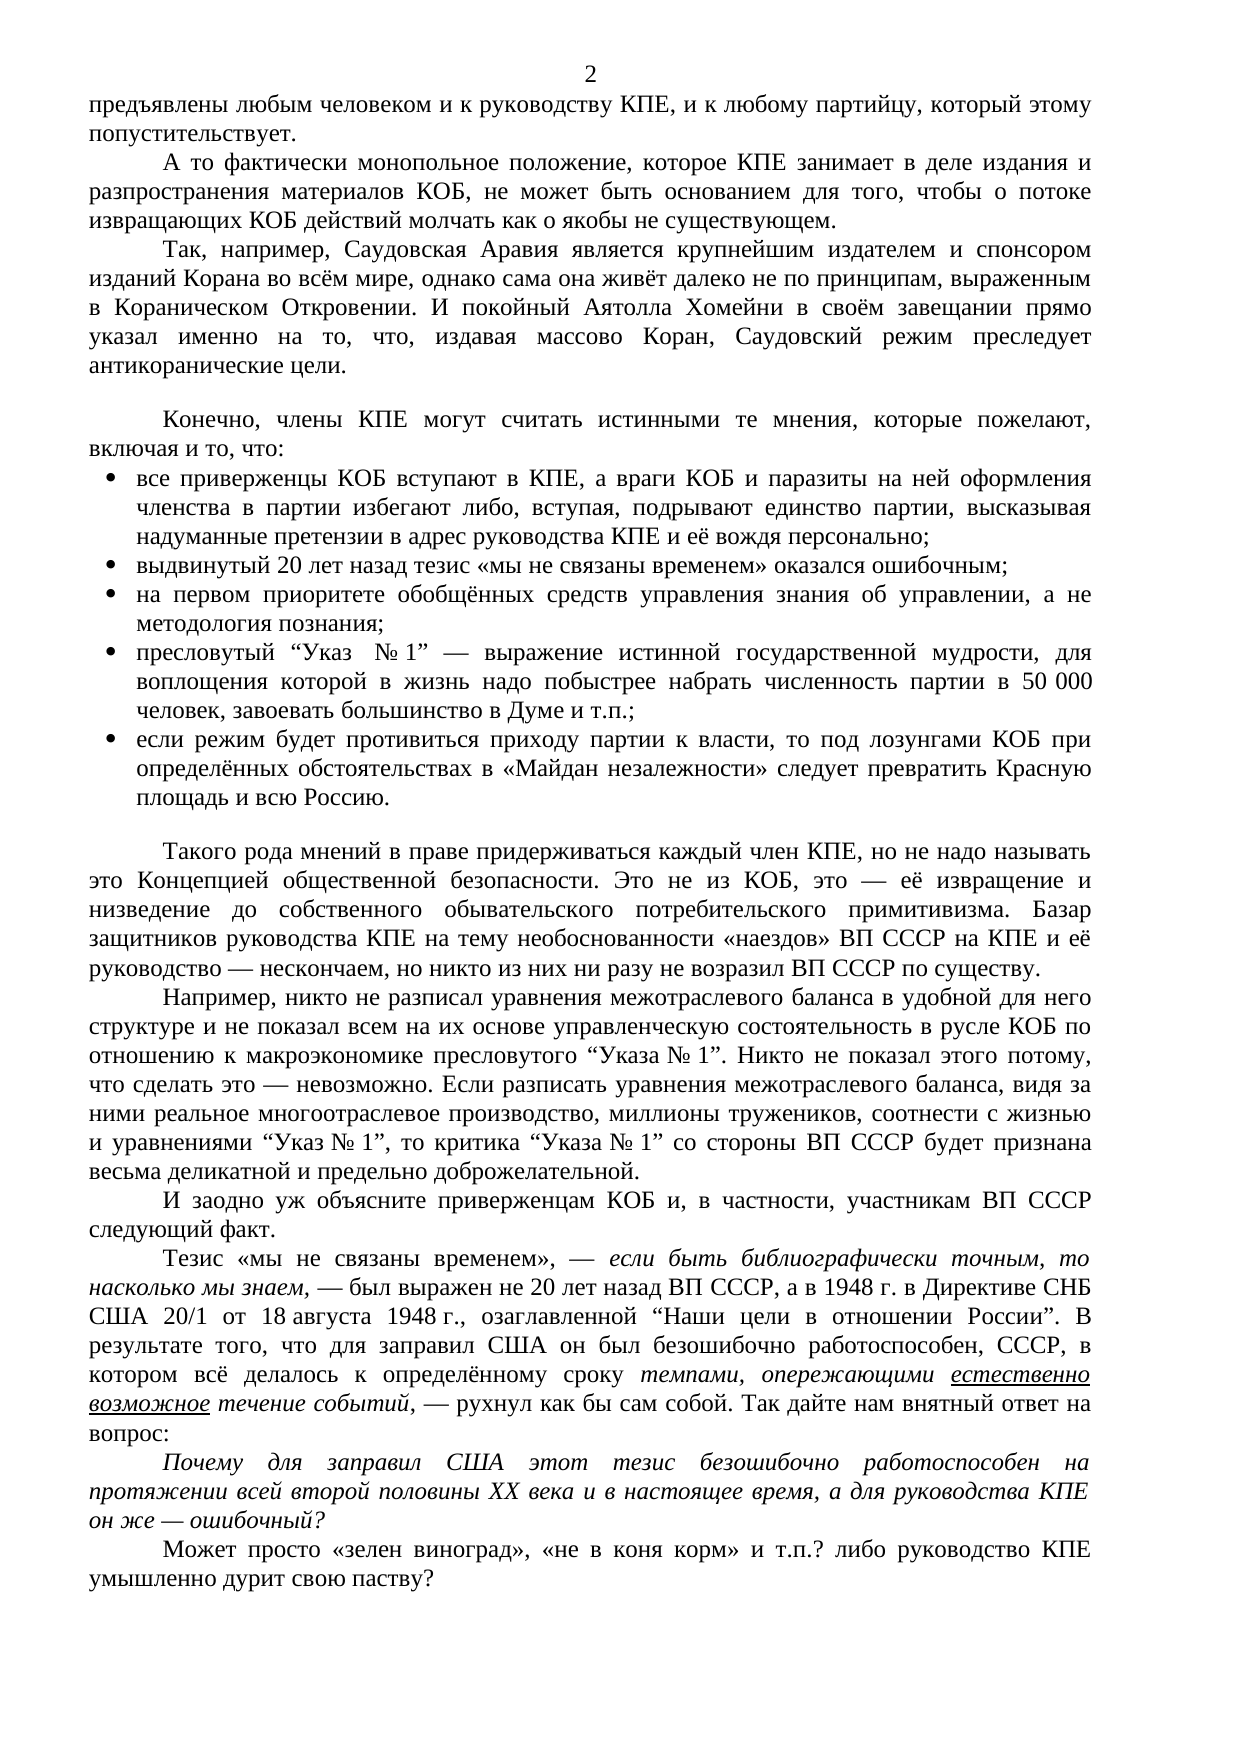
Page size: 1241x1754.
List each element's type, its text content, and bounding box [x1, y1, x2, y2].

text Тезис «мы не связаны временем», — если быть библиографически точным, то насколько мы знаем, — был выражен не 20 лет назад ВП СССР, а в 1948 г. в Директиве СНБ США 20/1 от 18 августа 1948 г., озаглавленной “Наши цели в отношении России”. В результате того, что для заправил США он был безошибочно работоспособен, СССР, в котором всё делалось к определённому сроку темпами, опережающими естественно возможное течение событий, — рухнул как бы сам собой. Так дайте нам внятный ответ на вопрос: [89, 1243, 1092, 1446]
text Такого рода мнений в праве придерживаться каждый член КПЕ, но не надо называть это Концепцией общественной безопасности. Это не из КОБ, это — её извращение и низведение до собственного обывательского потребительского примитивизма. Базар защитников руководства КПЕ на тему необоснованности «наездов» ВП СССР на КПЕ и её руководство — нескончаем, но никто из них ни разу не возразил ВП СССР по существу. [89, 836, 1092, 981]
list пресловутый “Указ № 1” — выражение истинной государственной мудрости, для воплощения которой в жизнь надо побыстрее набрать численность партии в 50 000 человек, завоевать большинство в Думе и т.п.; [106, 637, 1092, 724]
list если режим будет противиться приходу партии к власти, то под лозунгами КОБ при определённых обстоятельствах в «Майдан незалежности» следует превратить Красную площадь и всю Россию. [106, 724, 1092, 811]
text предъявлены любым человеком и к руководству КПЕ, и к любому партийцу, который этому попустительствует. [89, 89, 1092, 147]
text Конечно, члены КПЕ могут считать истинными те мнения, которые пожелают, включая и то, что: [89, 404, 1092, 462]
text А то фактически монопольное положение, которое КПЕ занимает в деле издания и разпространения материалов КОБ, не может быть основанием для того, чтобы о потоке извращающих КОБ действий молчать как о якобы не существующем. [89, 147, 1092, 234]
list все приверженцы КОБ вступают в КПЕ, а враги КОБ и паразиты на ней оформления членства в партии избегают либо, вступая, подрывают единство партии, высказывая надуманные претензии в адрес руководства КПЕ и её вождя персонально; [106, 462, 1092, 549]
text Например, никто не разписал уравнения межотраслевого баланса в удобной для него структуре и не показал всем на их основе управленческую состоятельность в русле КОБ по отношению к макроэкономике пресловутого “Указа № 1”. Никто не показал этого потому, что сделать это — невозможно. Если разписать уравнения межотраслевого баланса, видя за ними реальное многоотраслевое производство, миллионы тружеников, соотнести с жизнью и уравнениями “Указ № 1”, то критика “Указа № 1” со стороны ВП СССР будет признана весьма деликатной и предельно доброжелательной. [89, 981, 1092, 1185]
text Может просто «зелен виноград», «не в коня корм» и т.п.? либо руководство КПЕ умышленно дурит свою паству? [89, 1534, 1092, 1592]
list на первом приоритете обобщённых средств управления знания об управлении, а не методология познания; [106, 579, 1092, 637]
text Так, например, Саудовская Аравия является крупнейшим издателем и спонсором изданий Корана во всём мире, однако сама она живёт далеко не по принципам, выраженным в Кораническом Откровении. И покойный Аятолла Хомейни в своём завещании прямо указал именно на то, что, издавая массово Коран, Саудовский режим преследует антикоранические цели. [89, 234, 1092, 379]
text Почему для заправил США этот тезис безошибочно работоспособен на протяжении всей второй половины ХХ века и в настоящее время, а для руководства КПЕ он же — ошибочный? [89, 1446, 1092, 1534]
text И заодно уж объясните приверженцам КОБ и, в частности, участникам ВП СССР следующий факт. [89, 1185, 1092, 1243]
list выдвинутый 20 лет назад тезис «мы не связаны временем» оказался ошибочным; [106, 549, 1092, 579]
